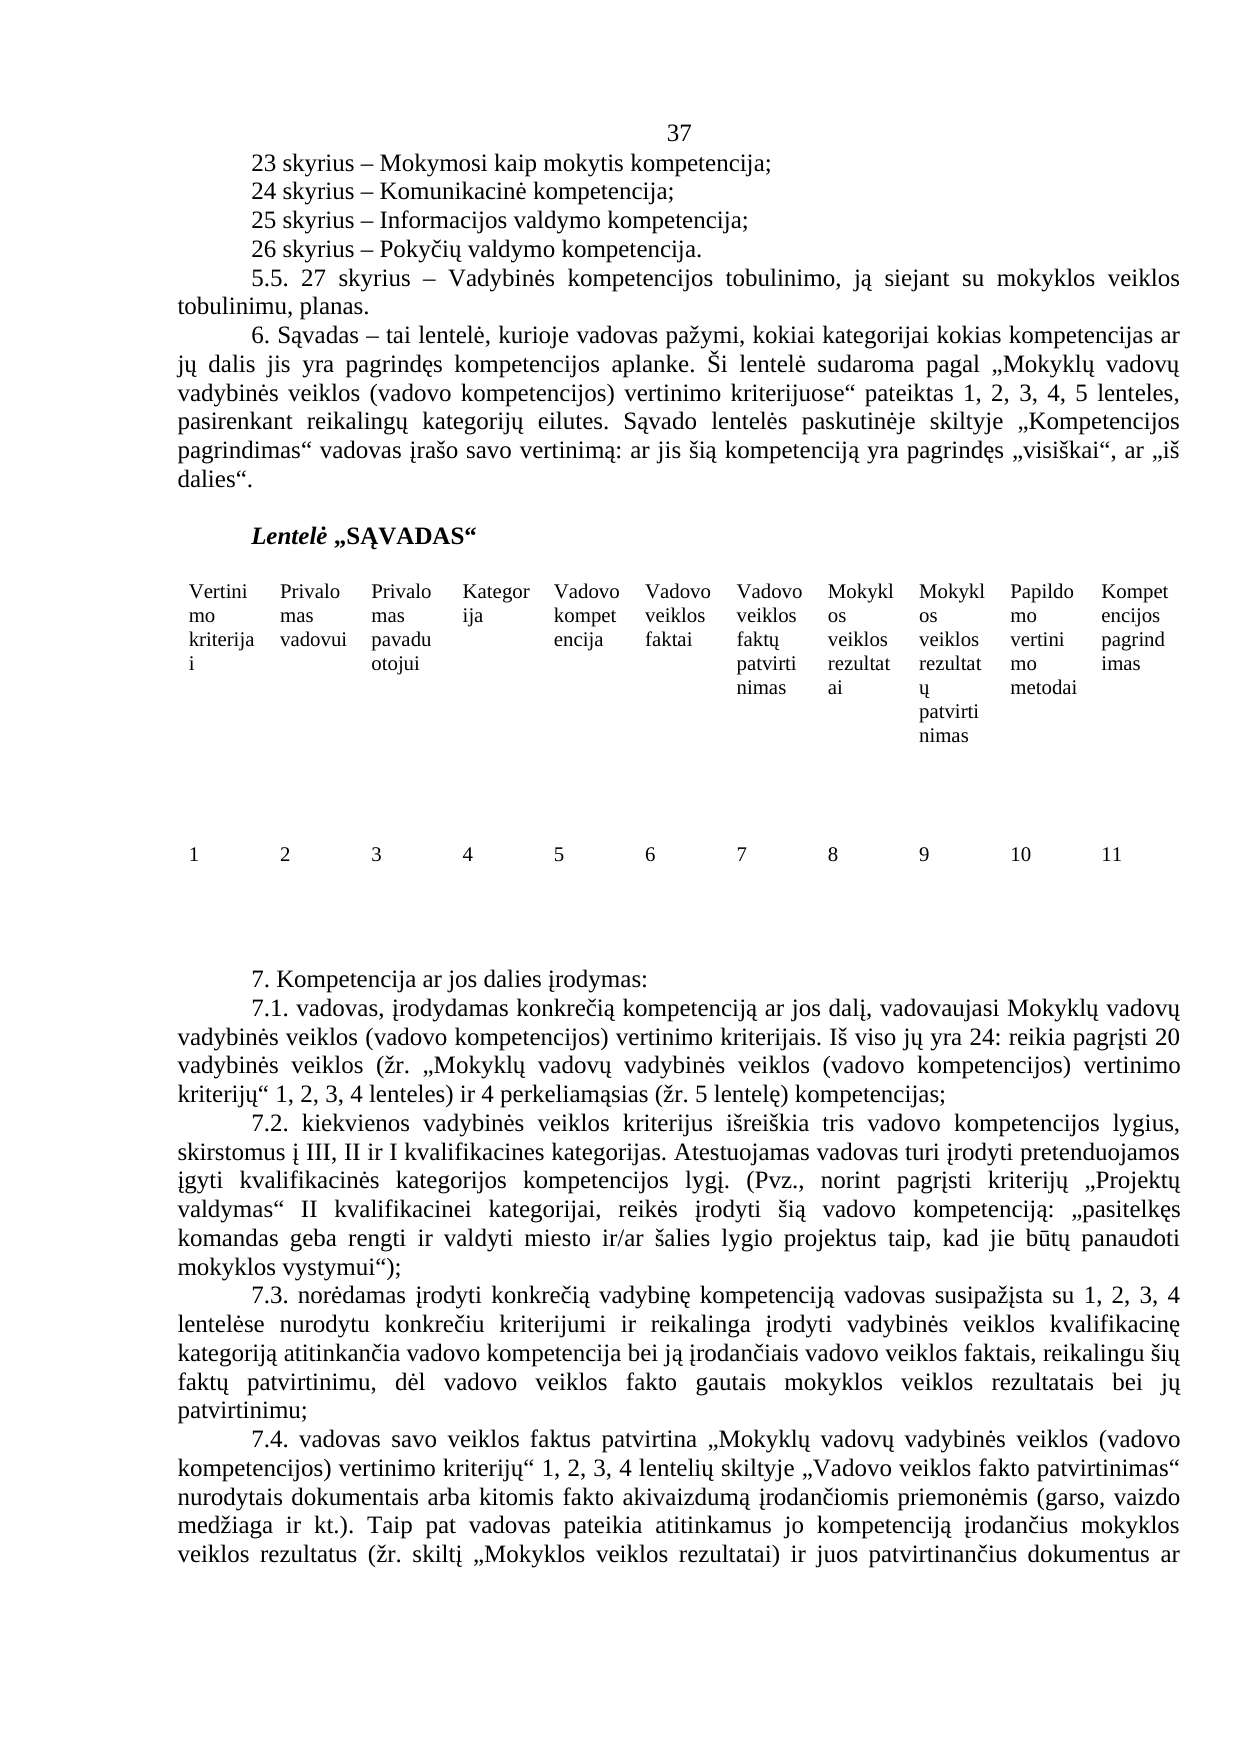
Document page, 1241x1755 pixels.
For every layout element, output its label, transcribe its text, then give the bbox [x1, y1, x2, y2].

text 7. Kompetencija ar jos dalies įrodymas: [177, 964, 1181, 993]
text 6. Sąvadas – tai lentelė, kurioje vadovas pažymi, kokiai kategorijai kokias kompetencijas ar jų dalis jis yra pagrindęs kompetencijos aplanke. Ši lentelė sudaroma pagal „Mokyklų vadovų vadybinės veiklos (vadovo kompetencijos) vertinimo kriterijuose“ pateiktas 1, 2, 3, 4, 5 lenteles, pasirenkant reikalingų kategorijų eilutes. Sąvado lentelės paskutinėje skiltyje „Kompetencijos pagrindimas“ vadovas įrašo savo vertinimą: ar jis šią kompetenciją yra pagrindęs „visiškai“, ar „iš dalies“. [177, 320, 1181, 493]
table_header Mokyklos veiklos rezultatų patvirtinimas [908, 579, 999, 842]
table_cell [451, 866, 542, 935]
table_header Vadovo veiklos faktų patvirtinimas [725, 579, 816, 842]
text 24 skyrius – Komunikacinė kompetencija; [177, 176, 1181, 205]
table_cell [177, 866, 269, 935]
table_cell 11 [1090, 843, 1181, 866]
text 26 skyrius – Pokyčių valdymo kompetencija. [177, 234, 1181, 263]
table_cell 10 [999, 843, 1090, 866]
text Lentelė „SĄVADAS“ [177, 521, 1181, 550]
table_cell 4 [451, 843, 542, 866]
table_header Kompetencijos pagrindimas [1090, 579, 1181, 842]
text 7.3. norėdamas įrodyti konkrečią vadybinę kompetenciją vadovas susipažįsta su 1, 2, 3, 4 lentelėse nurodytu konkrečiu kriterijumi ir reikalinga įrodyti vadybinės veiklos kvalifikacinę kategoriją atitinkančia vadovo kompetencija bei ją įrodančiais vadovo veiklos faktais, reikalingu šių faktų patvirtinimu, dėl vadovo veiklos fakto gautais mokyklos veiklos rezultatais bei jų patvirtinimu; [177, 1280, 1181, 1424]
table_header Mokyklos veiklos rezultatai [816, 579, 908, 842]
table_cell [816, 866, 908, 935]
text 5.5. 27 skyrius – Vadybinės kompetencijos tobulinimo, ją siejant su mokyklos veiklos tobulinimu, planas. [177, 263, 1181, 320]
table_cell [999, 866, 1090, 935]
table_cell [908, 866, 999, 935]
table_header Kategorija [451, 579, 542, 842]
table_cell 2 [269, 843, 360, 866]
table_cell 3 [360, 843, 451, 866]
table_header Privalomas vadovui [269, 579, 360, 842]
text 7.1. vadovas, įrodydamas konkrečią kompetenciją ar jos dalį, vadovaujasi Mokyklų vadovų vadybinės veiklos (vadovo kompetencijos) vertinimo kriterijais. Iš viso jų yra 24: reikia pagrįsti 20 vadybinės veiklos (žr. „Mokyklų vadovų vadybinės veiklos (vadovo kompetencijos) vertinimo kriterijų“ 1, 2, 3, 4 lenteles) ir 4 perkeliamąsias (žr. 5 lentelę) kompetencijas; [177, 993, 1181, 1108]
table_header Vertinimo kriterijai [177, 579, 269, 842]
table_header Vadovo kompetencija [543, 579, 634, 842]
table_cell 7 [725, 843, 816, 866]
table_cell [269, 866, 360, 935]
table_header Vadovo veiklos faktai [634, 579, 725, 842]
text 7.4. vadovas savo veiklos faktus patvirtina „Mokyklų vadovų vadybinės veiklos (vadovo kompetencijos) vertinimo kriterijų“ 1, 2, 3, 4 lentelių skiltyje „Vadovo veiklos fakto patvirtinimas“ nurodytais dokumentais arba kitomis fakto akivaizdumą įrodančiomis priemonėmis (garso, vaizdo medžiaga ir kt.). Taip pat vadovas pateikia atitinkamus jo kompetenciją įrodančius mokyklos veiklos rezultatus (žr. skiltį „Mokyklos veiklos rezultatai) ir juos patvirtinančius dokumentus ar [177, 1424, 1181, 1568]
table_header Papildomo vertinimo metodai [999, 579, 1090, 842]
table_cell 5 [543, 843, 634, 866]
table_cell 8 [816, 843, 908, 866]
table_cell 1 [177, 843, 269, 866]
table_cell 9 [908, 843, 999, 866]
table_cell 6 [634, 843, 725, 866]
text 7.2. kiekvienos vadybinės veiklos kriterijus išreiškia tris vadovo kompetencijos lygius, skirstomus į III, II ir I kvalifikacines kategorijas. Atestuojamas vadovas turi įrodyti pretenduojamos įgyti kvalifikacinės kategorijos kompetencijos lygį. (Pvz., norint pagrįsti kriterijų „Projektų valdymas“ II kvalifikacinei kategorijai, reikės įrodyti šią vadovo kompetenciją: „pasitelkęs komandas geba rengti ir valdyti miesto ir/ar šalies lygio projektus taip, kad jie būtų panaudoti mokyklos vystymui“); [177, 1108, 1181, 1280]
text 23 skyrius – Mokymosi kaip mokytis kompetencija; [177, 148, 1181, 176]
table_header Privalomas pavaduotojui [360, 579, 451, 842]
table_cell [1090, 866, 1181, 935]
table_cell [360, 866, 451, 935]
table_cell [725, 866, 816, 935]
table_cell [543, 866, 634, 935]
text 25 skyrius – Informacijos valdymo kompetencija; [177, 205, 1181, 234]
table_cell [634, 866, 725, 935]
